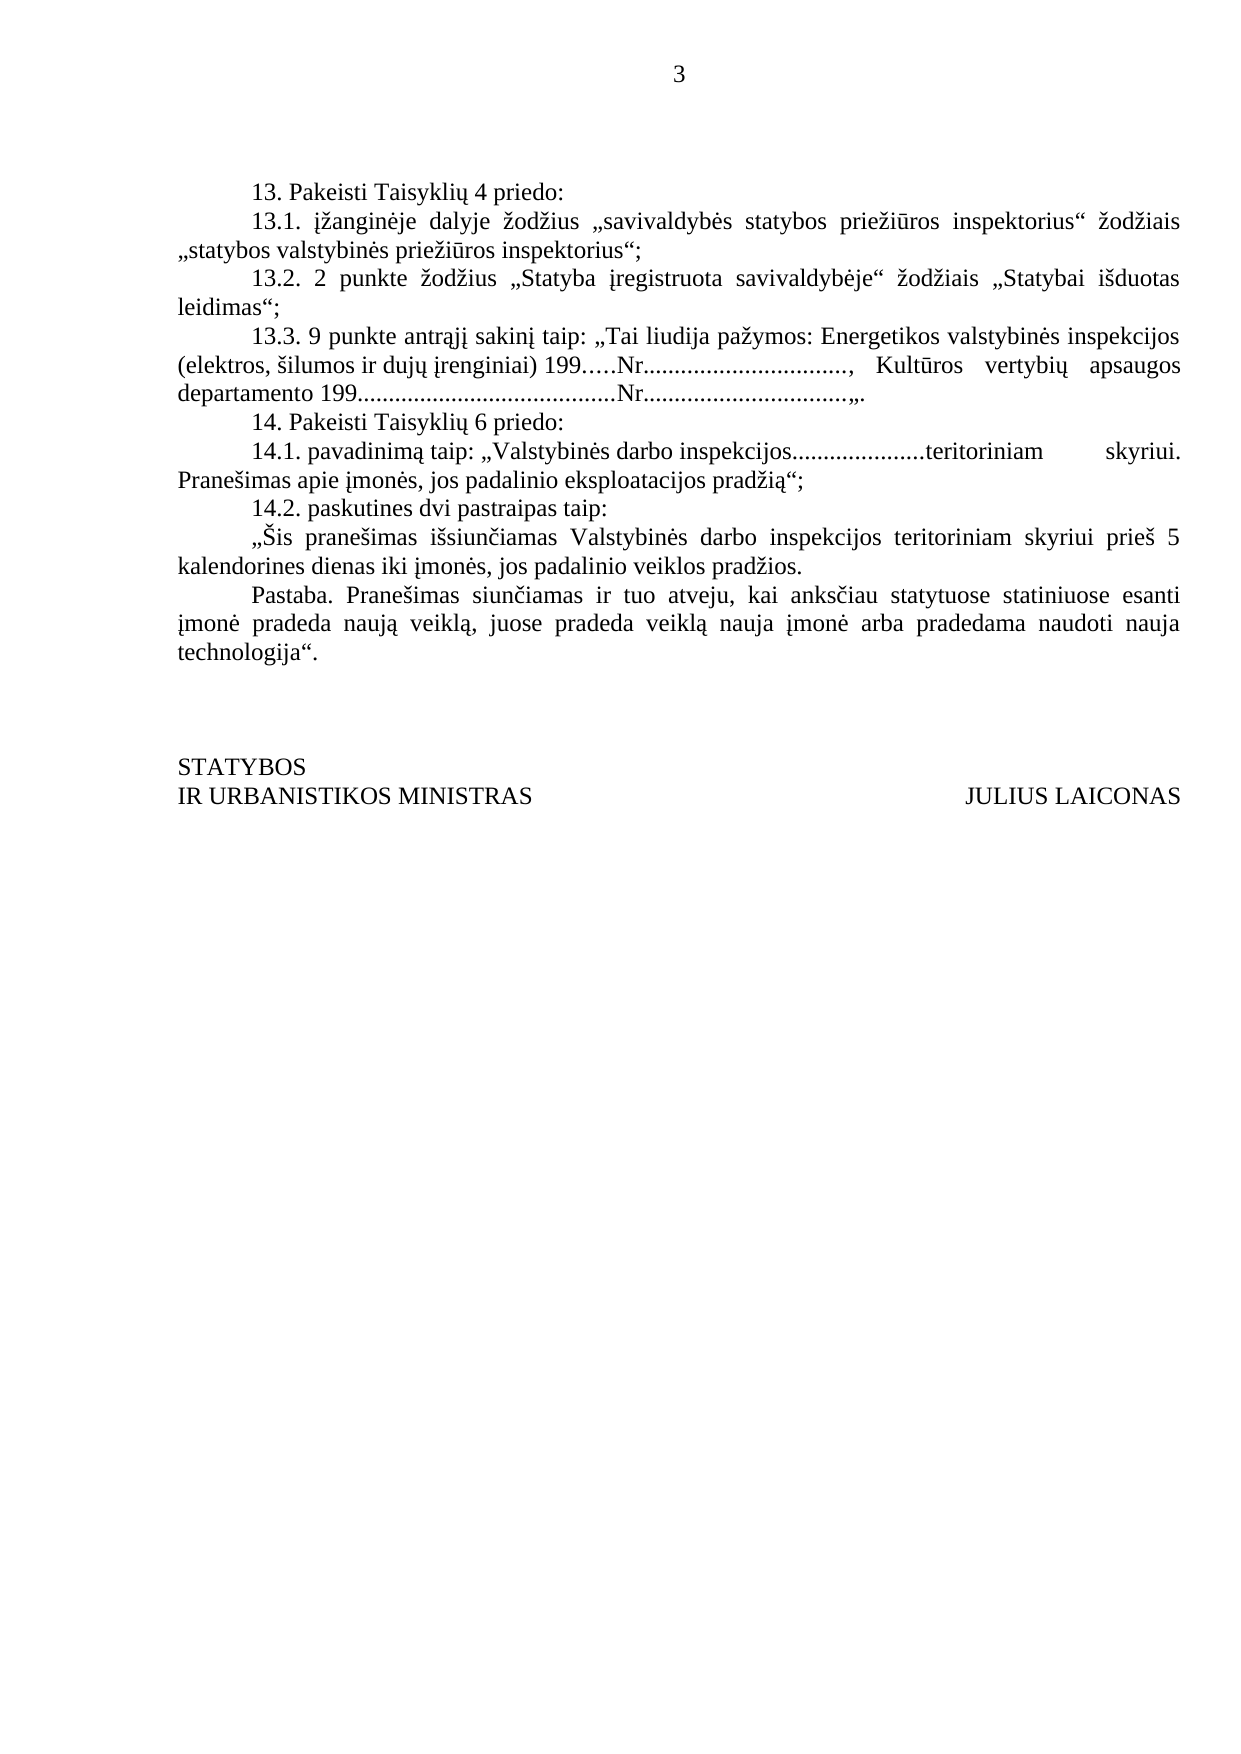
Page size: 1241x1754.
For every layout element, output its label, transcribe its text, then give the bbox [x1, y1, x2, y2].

text Pastaba. Pranešimas siunčiamas ir tuo atveju, kai anksčiau statytuose statiniuose esanti įmonė pradeda naują veiklą, juose pradeda veiklą nauja įmonė arba pradedama naudoti nauja technologija“. [177, 580, 1181, 666]
text STATYBOS [177, 752, 1181, 781]
text 14.2. paskutines dvi pastraipas taip: [177, 493, 1181, 522]
text 13.1. įžanginėje dalyje žodžius „savivaldybės statybos priežiūros inspektorius“ žodžiais „statybos valstybinės priežiūros inspektorius“; [177, 206, 1181, 263]
text 13.3. 9 punkte antrąjį sakinį taip: „Tai liudija pažymos: Energetikos valstybinės inspekcijos (elektros, šilumos ir dujų įrenginiai) 199 Nr. , Kultūros vertybių apsaugos departamento 199 Nr. „. [177, 321, 1181, 407]
text 14.1. pavadinimą taip: „Valstybinės darbo inspekcijos teritoriniam skyriui. Pranešimas apie įmonės, jos padalinio eksploatacijos pradžią“; [177, 436, 1181, 493]
text 13.2. 2 punkte žodžius „Statyba įregistruota savivaldybėje“ žodžiais „Statybai išduotas leidimas“; [177, 263, 1181, 321]
text „Šis pranešimas išsiunčiamas Valstybinės darbo inspekcijos teritoriniam skyriui prieš 5 kalendorines dienas iki įmonės, jos padalinio veiklos pradžios. [177, 522, 1181, 580]
text 14. Pakeisti Taisyklių 6 priedo: [177, 407, 1181, 436]
text IR URBANISTIKOS MINISTRAS JULIUS LAICONAS [177, 781, 1181, 810]
text 13. Pakeisti Taisyklių 4 priedo: [177, 177, 1181, 206]
